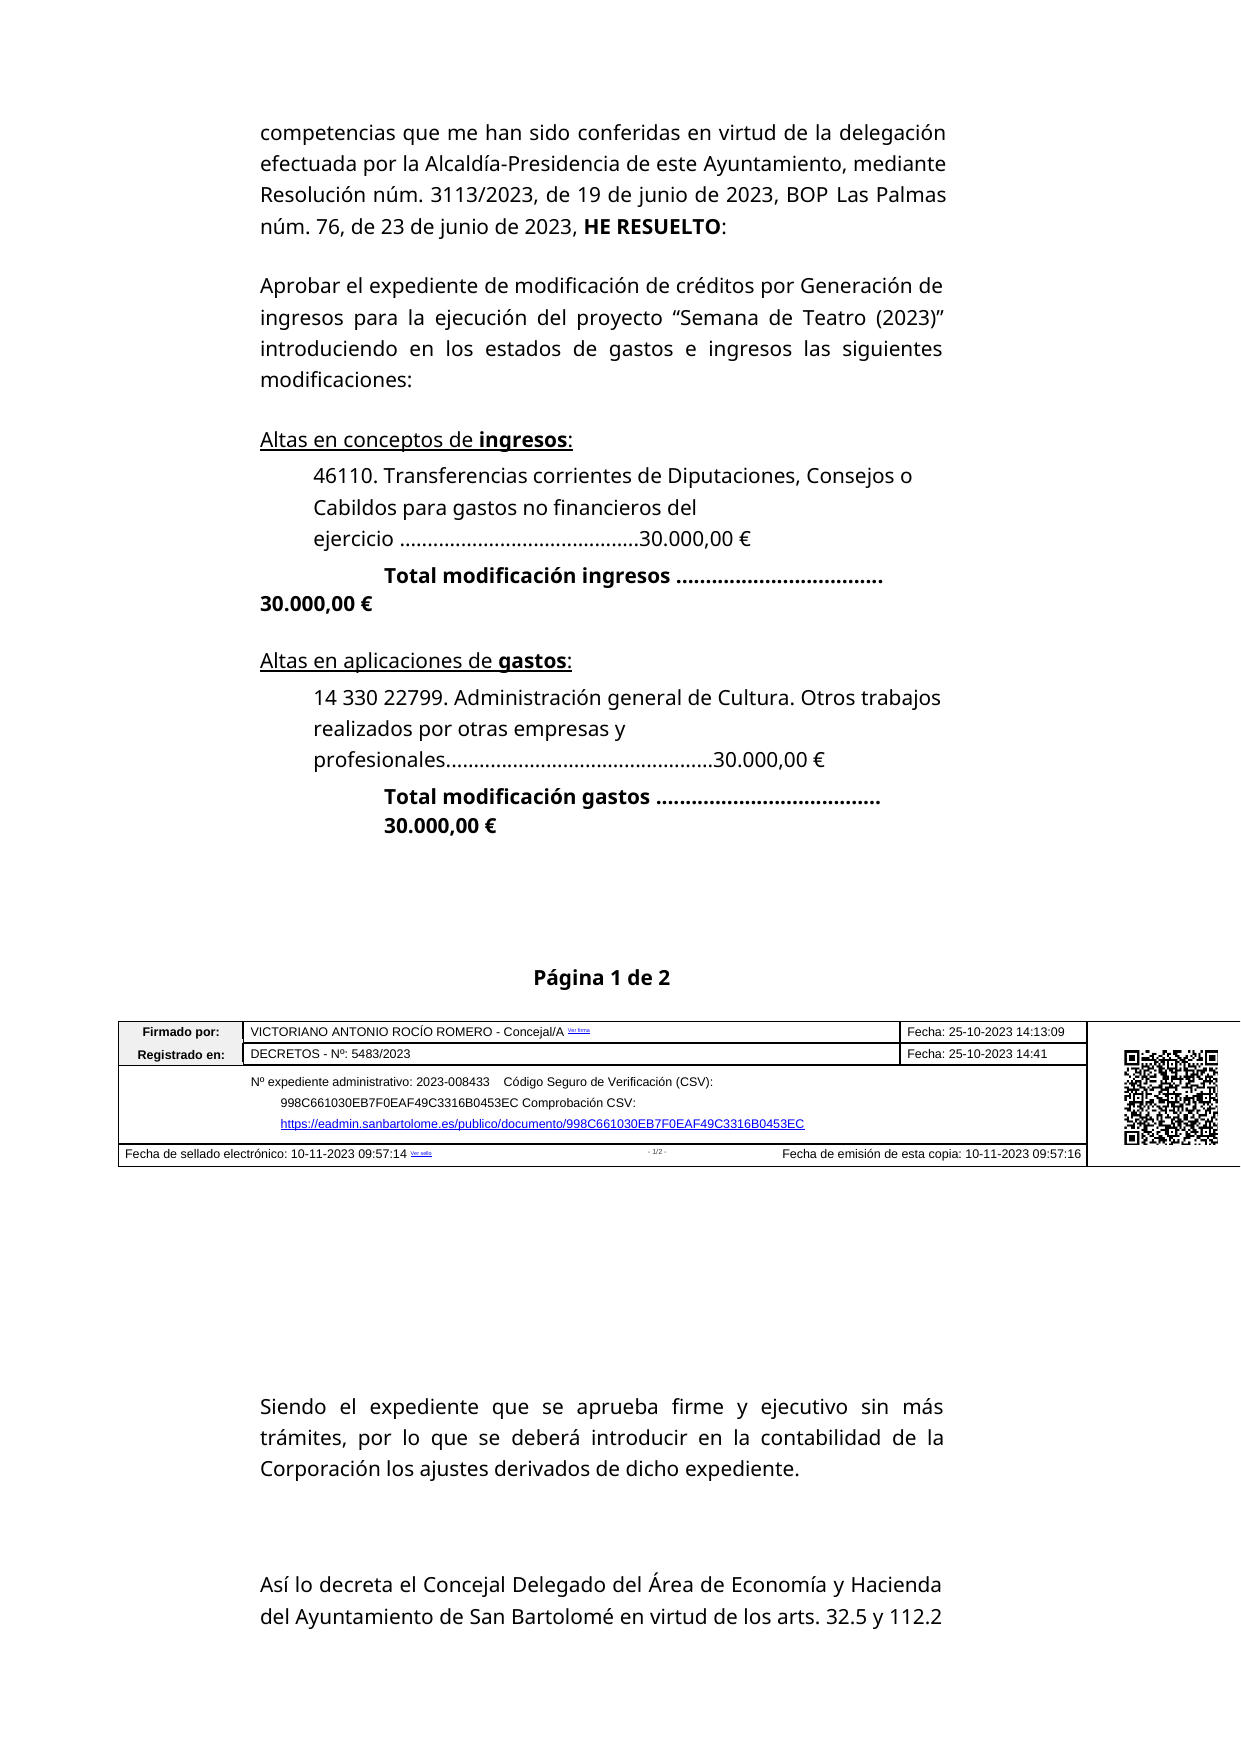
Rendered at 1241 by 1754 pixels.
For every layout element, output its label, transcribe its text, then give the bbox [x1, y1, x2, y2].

text Total modificación gastos ...................................... 30.000,00 € [384, 782, 971, 839]
text Siendo el expediente que se aprueba firme y ejecutivo sin más trámites, por lo que se deberá introducir en la contabilidad de la Corporación los ajustes derivados de dicho expediente. [260, 1392, 944, 1483]
table_cell Fecha de sellado electrónico: 10-11-2023 09:57:14 Ver sello - 1/2 - Fecha de emisión de esta copia: 10-11-2023 09:57:16 [119, 1145, 1086, 1166]
text Altas en aplicaciones de gastos: [260, 646, 1122, 674]
table_header Firmado por: [119, 1022, 242, 1039]
table_header VICTORIANO ANTONIO ROCÍO ROMERO - Concejal/A Ver firma [244, 1022, 899, 1042]
table_cell DECRETOS - Nº: 5483/2023 [244, 1044, 899, 1064]
text Página 1 de 2 [331, 963, 872, 992]
text Total modificación ingresos ................................... 30.000,00 € [260, 561, 971, 618]
text 14 330 22799. Administración general de Cultura. Otros trabajos realizados por otras empresas y profesionales................................................30.000,00 € [313, 683, 983, 773]
table_header [1088, 1022, 1240, 1166]
table_cell Registrado en: [119, 1046, 242, 1062]
text 46110. Transferencias corrientes de Diputaciones, Consejos o Cabildos para gastos no financieros del ejercicio ...........................................30.000,00 € [313, 461, 983, 552]
text Altas en conceptos de ingresos: [260, 425, 1122, 453]
table_header Fecha: 25-10-2023 14:13:09 [901, 1022, 1086, 1042]
text Así lo decreta el Concejal Delegado del Área de Economía y Hacienda del Ayuntamiento de San Bartolomé en virtud de los arts. 32.5 y 112.2 [260, 1571, 944, 1630]
table_cell Nº expediente administrativo: 2023-008433 Código Seguro de Verificación (CSV): 998C661030EB7F0EAF49C3316B0453EC Comprobación CSV: https://eadmin.sanbartolome.es/publico/documento/998C661030EB7F0EAF49C3316B0453EC [119, 1066, 1086, 1143]
table_cell Fecha: 25-10-2023 14:41 [901, 1044, 1086, 1064]
text competencias que me han sido conferidas en virtud de la delegación efectuada por la Alcaldía-Presidencia de este Ayuntamiento, mediante Resolución núm. 3113/2023, de 19 de junio de 2023, BOP Las Palmas núm. 76, de 23 de junio de 2023, HE RESUELTO: [260, 118, 946, 240]
text Aprobar el expediente de modificación de créditos por Generación de ingresos para la ejecución del proyecto “Semana de Teatro (2023)” introduciendo en los estados de gastos e ingresos las siguientes modificaciones: [260, 271, 944, 394]
